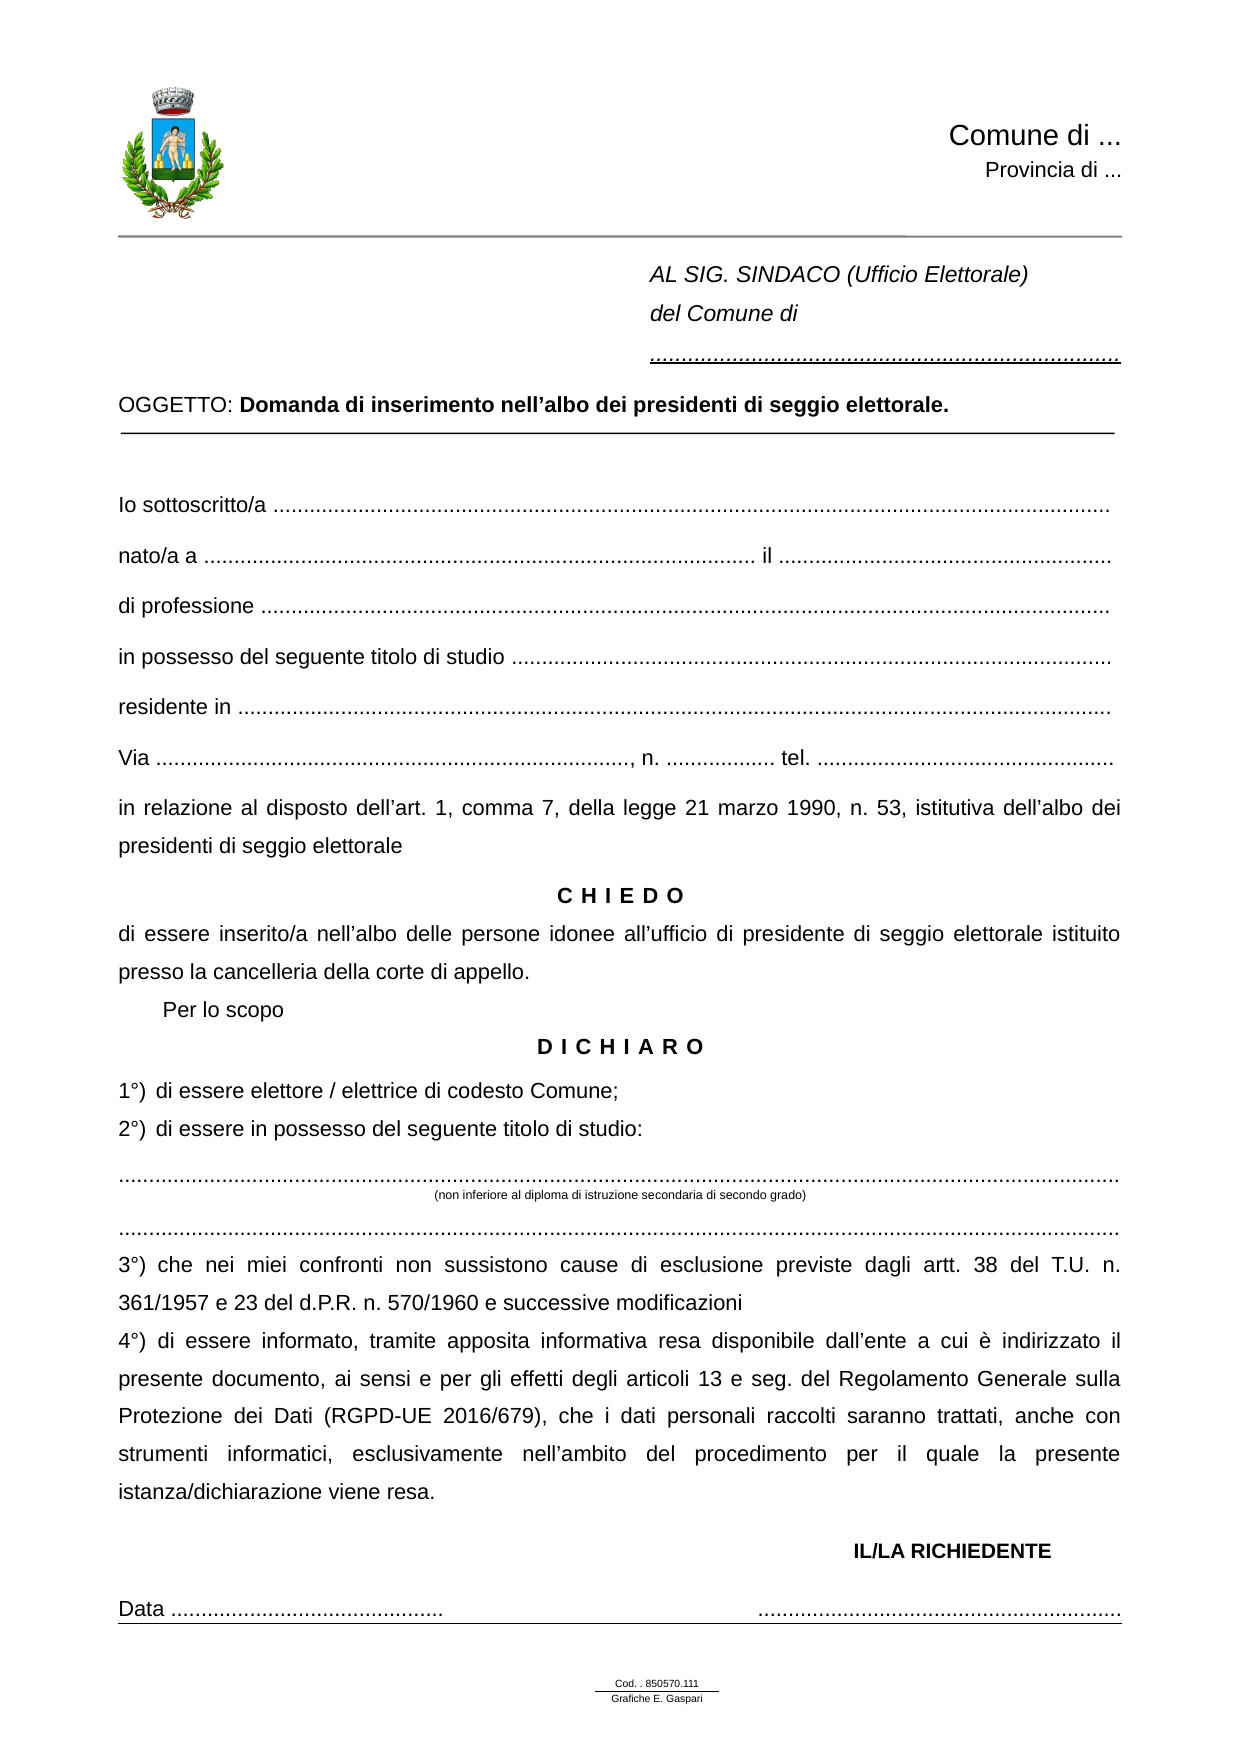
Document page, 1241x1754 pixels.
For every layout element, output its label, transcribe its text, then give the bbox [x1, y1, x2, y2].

list Via .............................................................................., n. .................. tel. ................................................. [118, 744, 1122, 770]
list di professione ............................................................................................................................................ [118, 593, 1122, 618]
list di essere in possesso del seguente titolo di studio: [118, 1116, 1122, 1141]
text di essere inserito/a nell’albo delle persone idonee all’ufficio di presidente di seggio elettorale istituito presso la cancelleria della corte di appello. [118, 921, 1122, 984]
list .......................................................................... [650, 339, 1122, 366]
text ..................................................................................................................................................................... [118, 1214, 1122, 1239]
picture [122, 87, 224, 219]
text Comune di ... [224, 118, 1122, 152]
subtitle IL/LA RICHIEDENTE [768, 1539, 1122, 1563]
list residente in ................................................................................................................................................ [118, 694, 1122, 719]
text in relazione al disposto dell’art. 1, comma 7, della legge 21 marzo 1990, n. 53, istitutiva dell’albo dei presidenti di seggio elettorale [118, 795, 1122, 858]
text (non inferiore al diploma di istruzione secondaria di secondo grado) [118, 1187, 1122, 1202]
list del Comune di [650, 300, 1122, 326]
subtitle DICHIARO [118, 1034, 1122, 1059]
text Provincia di ... [224, 157, 1122, 182]
list in possesso del seguente titolo di studio ................................................................................................... [118, 644, 1122, 669]
list Io sottoscritto/a .......................................................................................................................................... [118, 429, 1122, 518]
list nato/a a ........................................................................................... il ....................................................... [118, 543, 1122, 568]
text ..................................................................................................................................................................... [118, 1162, 1122, 1187]
list OGGETTO: Domanda di inserimento nell’albo dei presidenti di seggio elettorale. [118, 392, 1122, 417]
text CHIEDO [118, 883, 1122, 908]
text 4°) di essere informato, tramite apposita informativa resa disponibile dall’ente a cui è indirizzato il presente documento, ai sensi e per gli effetti degli articoli 13 e seg. del Regolamento Generale sulla Protezione dei Dati (RGPD-UE 2016/679), che i dati personali raccolti saranno trattati, anche con strumenti informatici, esclusivamente nell’ambito del procedimento per il quale la presente istanza/dichiarazione viene resa. [118, 1328, 1122, 1504]
text Per lo scopo [118, 996, 1122, 1022]
text Data ............................................. ............................................................ [118, 1596, 1122, 1623]
list AL SIG. SINDACO (Ufficio Elettorale) [650, 261, 1122, 287]
list di essere elettore / elettrice di codesto Comune; [118, 1078, 1122, 1103]
text 3°) che nei miei confronti non sussistono cause di esclusione previste dagli artt. 38 del T.U. n. 361/1957 e 23 del d.P.R. n. 570/1960 e successive modificazioni [118, 1252, 1122, 1315]
